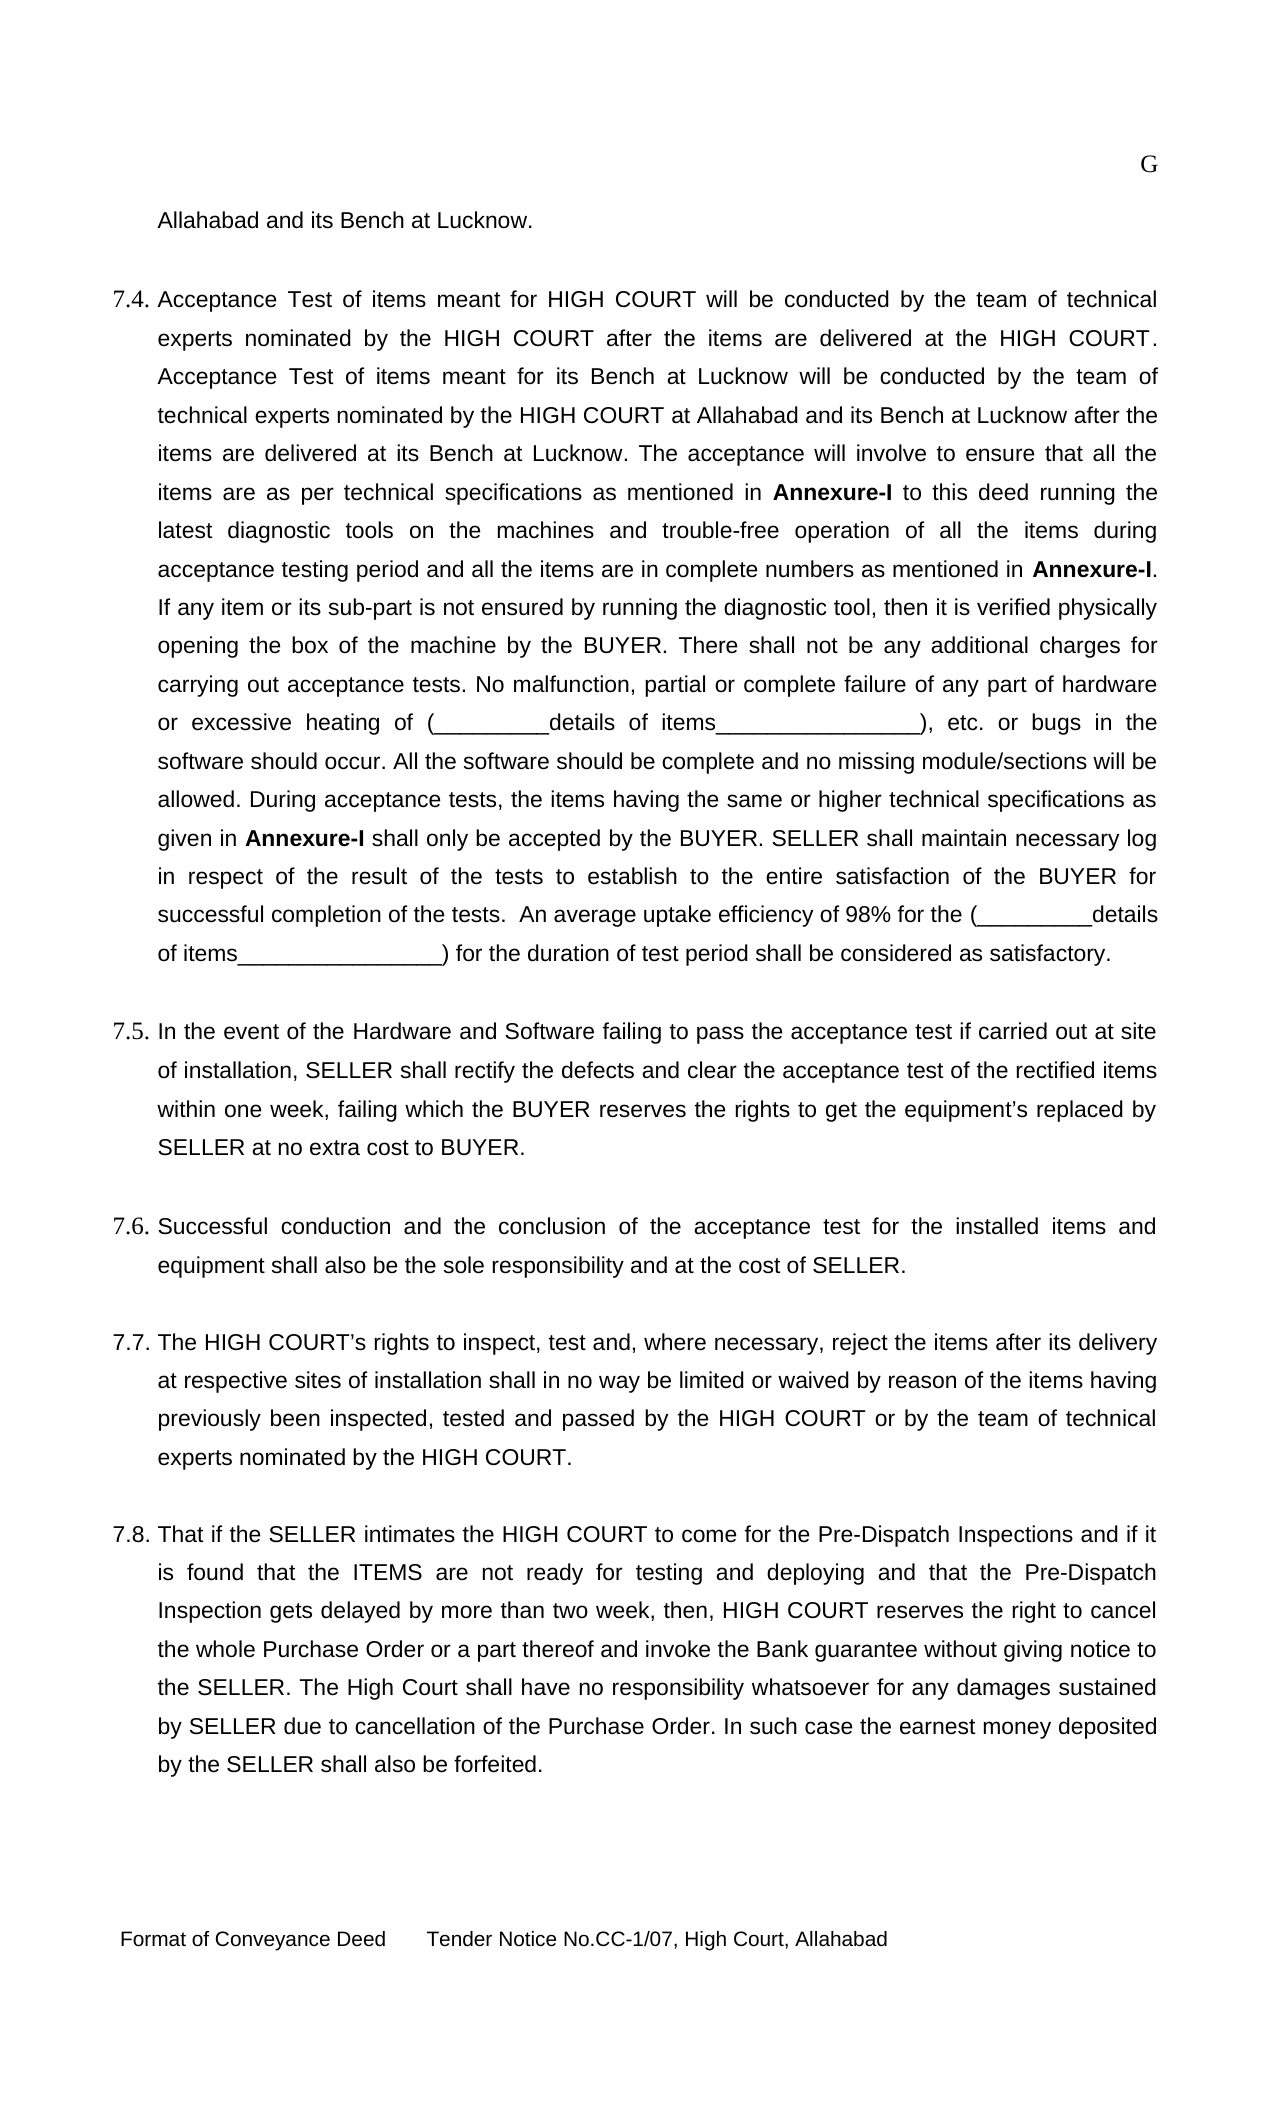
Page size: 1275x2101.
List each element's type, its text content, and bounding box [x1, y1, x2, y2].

list Successful conduction and the conclusion of the acceptance test for the installed items and equipment shall also be the sole responsibility and at the cost of SELLER. [112, 1212, 1158, 1278]
list In the event of the Hardware and Software failing to pass the acceptance test if carried out at site of installation, SELLER shall rectify the defects and clear the acceptance test of the rectified items within one week, failing which the BUYER reserves the rights to get the equipment’s replaced by SELLER at no extra cost to BUYER. [112, 1017, 1158, 1161]
list Acceptance Test of items meant for HIGH COURT will be conducted by the team of technical experts nominated by the HIGH COURT after the items are delivered at the HIGH COURT. Acceptance Test of items meant for its Bench at Lucknow will be conducted by the team of technical experts nominated by the HIGH COURT at Allahabad and its Bench at Lucknow after the items are delivered at its Bench at Lucknow. The acceptance will involve to ensure that all the items are as per technical specifications as mentioned in Annexure-I to this deed running the latest diagnostic tools on the machines and trouble-free operation of all the items during acceptance testing period and all the items are in complete numbers as mentioned in Annexure-I. If any item or its sub-part is not ensured by running the diagnostic tool, then it is verified physically opening the box of the machine by the BUYER. There shall not be any additional charges for carrying out acceptance tests. No malfunction, partial or complete failure of any part of hardware or excessive heating of (_________details of items________________), etc. or bugs in the software should occur. All the software should be complete and no missing module/sections will be allowed. During acceptance tests, the items having the same or higher technical specifications as given in Annexure-I shall only be accepted by the BUYER. SELLER shall maintain necessary log in respect of the result of the tests to establish to the entire satisfaction of the BUYER for successful completion of the tests. An average uptake efficiency of 98% for the (_________details of items________________) for the duration of test period shall be considered as satisfactory. [112, 285, 1158, 966]
list That if the SELLER intimates the HIGH COURT to come for the Pre-Dispatch Inspections and if it is found that the ITEMS are not ready for testing and deploying and that the Pre-Dispatch Inspection gets delayed by more than two week, then, HIGH COURT reserves the right to cancel the whole Purchase Order or a part thereof and invoke the Bank guarantee without giving notice to the SELLER. The High Court shall have no responsibility whatsoever for any damages sustained by SELLER due to cancellation of the Purchase Order. In such case the earnest money deposited by the SELLER shall also be forfeited. [112, 1521, 1158, 1778]
list Allahabad and its Bench at Lucknow. [112, 208, 1158, 234]
list The HIGH COURT’s rights to inspect, test and, where necessary, reject the items after its delivery at respective sites of installation shall in no way be limited or waived by reason of the items having previously been inspected, tested and passed by the HIGH COURT or by the team of technical experts nominated by the HIGH COURT. [112, 1329, 1158, 1470]
